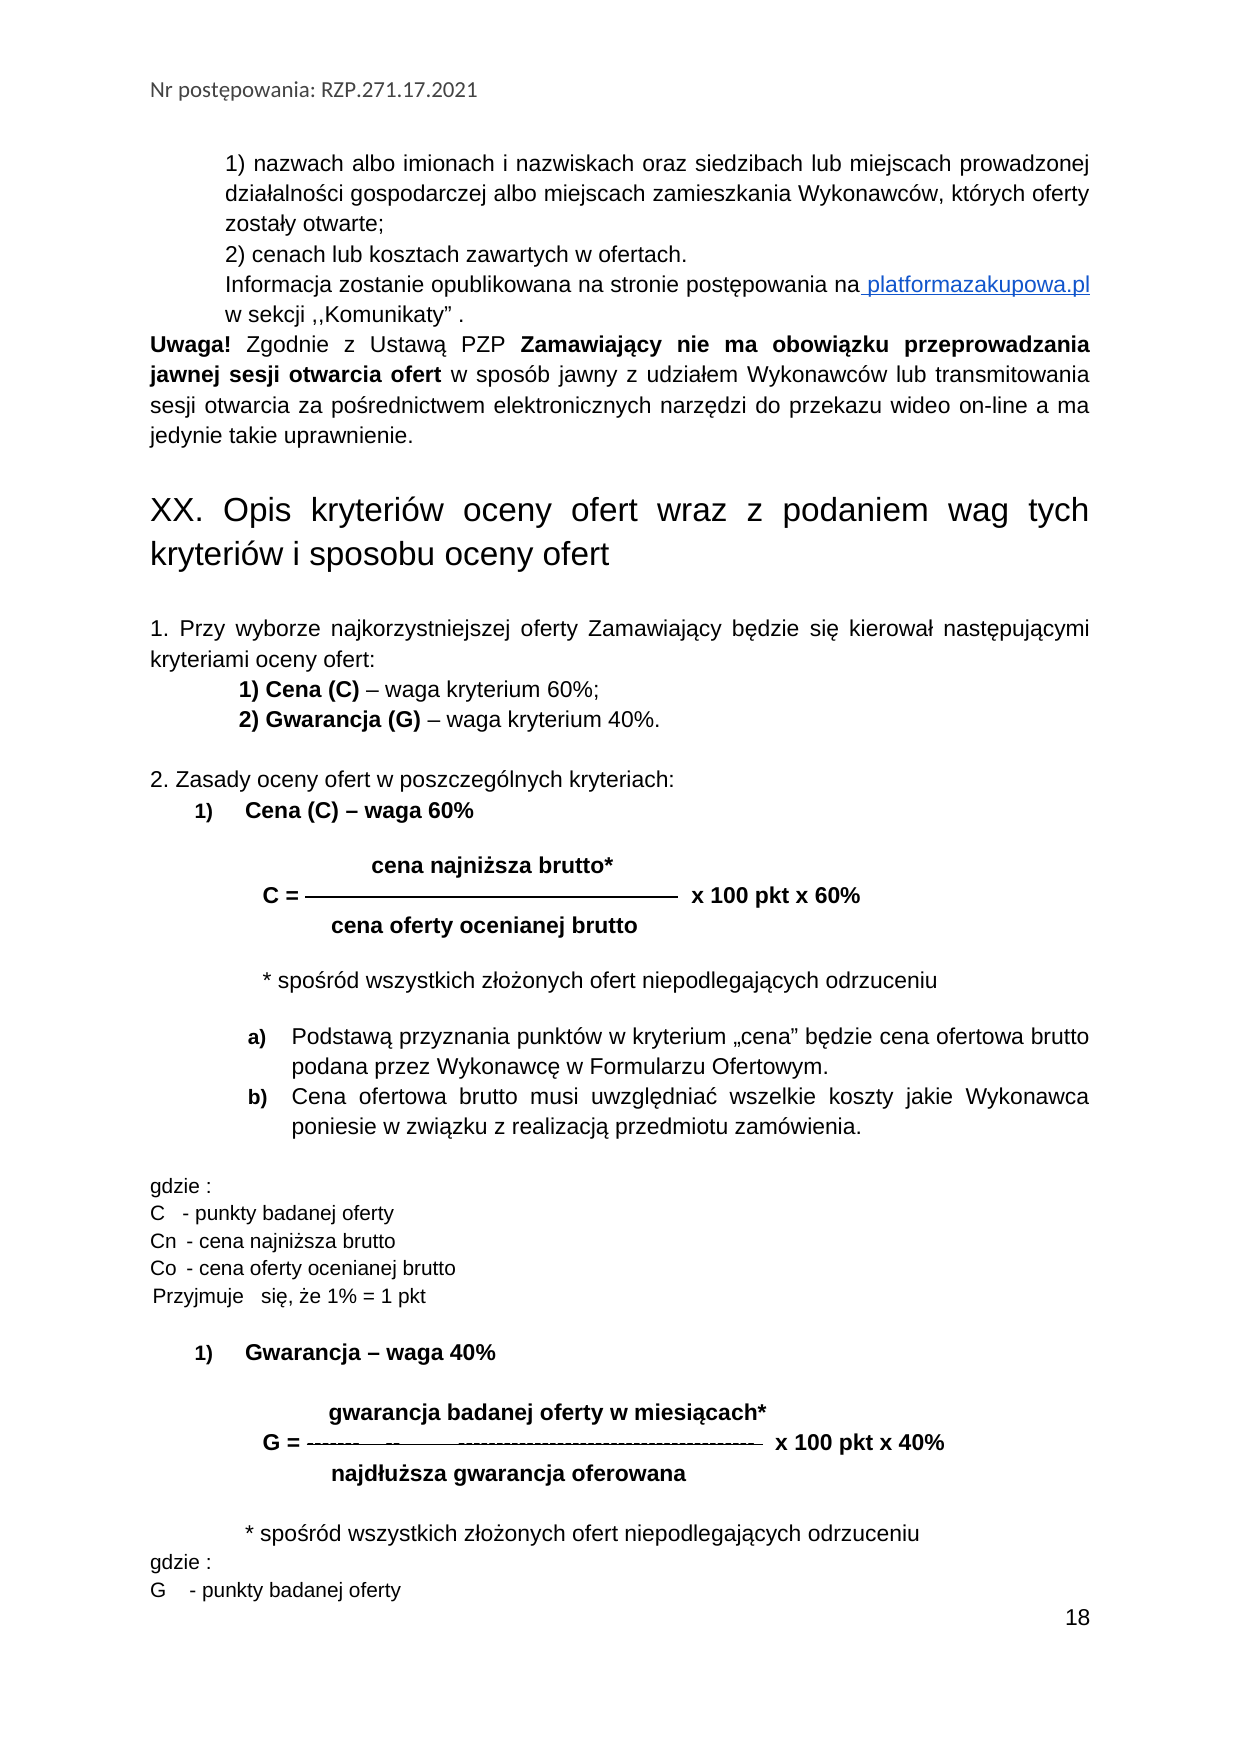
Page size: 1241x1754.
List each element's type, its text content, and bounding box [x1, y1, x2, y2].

text G = ------- -- --------------------------------------- x 100 pkt x 40% [262, 1429, 1090, 1456]
list Cena ofertowa brutto musi uwzględniać wszelkie koszty jakie Wykonawca poniesie w związku z realizacją przedmiotu zamówienia. [248, 1083, 1090, 1140]
text cena oferty ocenianej brutto [331, 912, 1090, 939]
text 1) Cena (C) – waga kryterium 60%; [239, 676, 1090, 702]
text C - punkty badanej oferty [150, 1201, 1090, 1225]
text C = ------------------------------------------------ x 100 pkt x 60% [262, 882, 1090, 908]
text 2) Gwarancja (G) – waga kryterium 40%. [239, 706, 1090, 732]
text G - punkty badanej oferty [150, 1578, 1090, 1602]
list Cena (C) – waga 60% [194, 797, 1090, 823]
text 2. Zasady oceny ofert w poszczególnych kryteriach: [150, 766, 1090, 793]
text gdzie : [150, 1550, 1090, 1574]
text Uwaga! Zgodnie z Ustawą PZP Zamawiający nie ma obowiązku przeprowadzania jawnej sesji otwarcia ofert w sposób jawny z udziałem Wykonawców lub transmitowania sesji otwarcia za pośrednictwem elektronicznych narzędzi do przekazu wideo on-line a ma jedynie takie uprawnienie. [150, 331, 1090, 448]
text gdzie : [150, 1174, 1090, 1198]
text 1. Przy wyborze najkorzystniejszej oferty Zamawiający będzie się kierował następującymi kryteriami oceny ofert: [150, 615, 1090, 672]
text * spośród wszystkich złożonych ofert niepodlegających odrzuceniu [189, 967, 1090, 994]
list Gwarancja – waga 40% [194, 1339, 1090, 1365]
text gwarancja badanej oferty w miesiącach* [150, 1399, 1090, 1426]
text Informacja zostanie opublikowana na stronie postępowania na platformazakupowa.pl w sekcji ,,Komunikaty” . [225, 271, 1090, 327]
text Cn - cena najniższa brutto [150, 1229, 1090, 1253]
text najdłuższa gwarancja oferowana [331, 1459, 1090, 1486]
text 1) nazwach albo imionach i nazwiskach oraz siedzibach lub miejscach prowadzonej działalności gospodarczej albo miejscach zamieszkania Wykonawców, których oferty zostały otwarte; [225, 150, 1090, 237]
text * spośród wszystkich złożonych ofert niepodlegających odrzuceniu [245, 1520, 1090, 1546]
subtitle XX. Opis kryteriów oceny ofert wraz z podaniem wag tych kryteriów i sposobu oceny ofert [150, 489, 1090, 572]
text Przyjmuje się, że 1% = 1 pkt [152, 1284, 1090, 1308]
list Podstawą przyznania punktów w kryterium „cena” będzie cena ofertowa brutto podana przez Wykonawcę w Formularzu Ofertowym. [248, 1023, 1090, 1079]
text cena najniższa brutto* [371, 852, 1090, 878]
text 2) cenach lub kosztach zawartych w ofertach. [150, 241, 1090, 267]
text Co - cena oferty ocenianej brutto [150, 1256, 1090, 1280]
